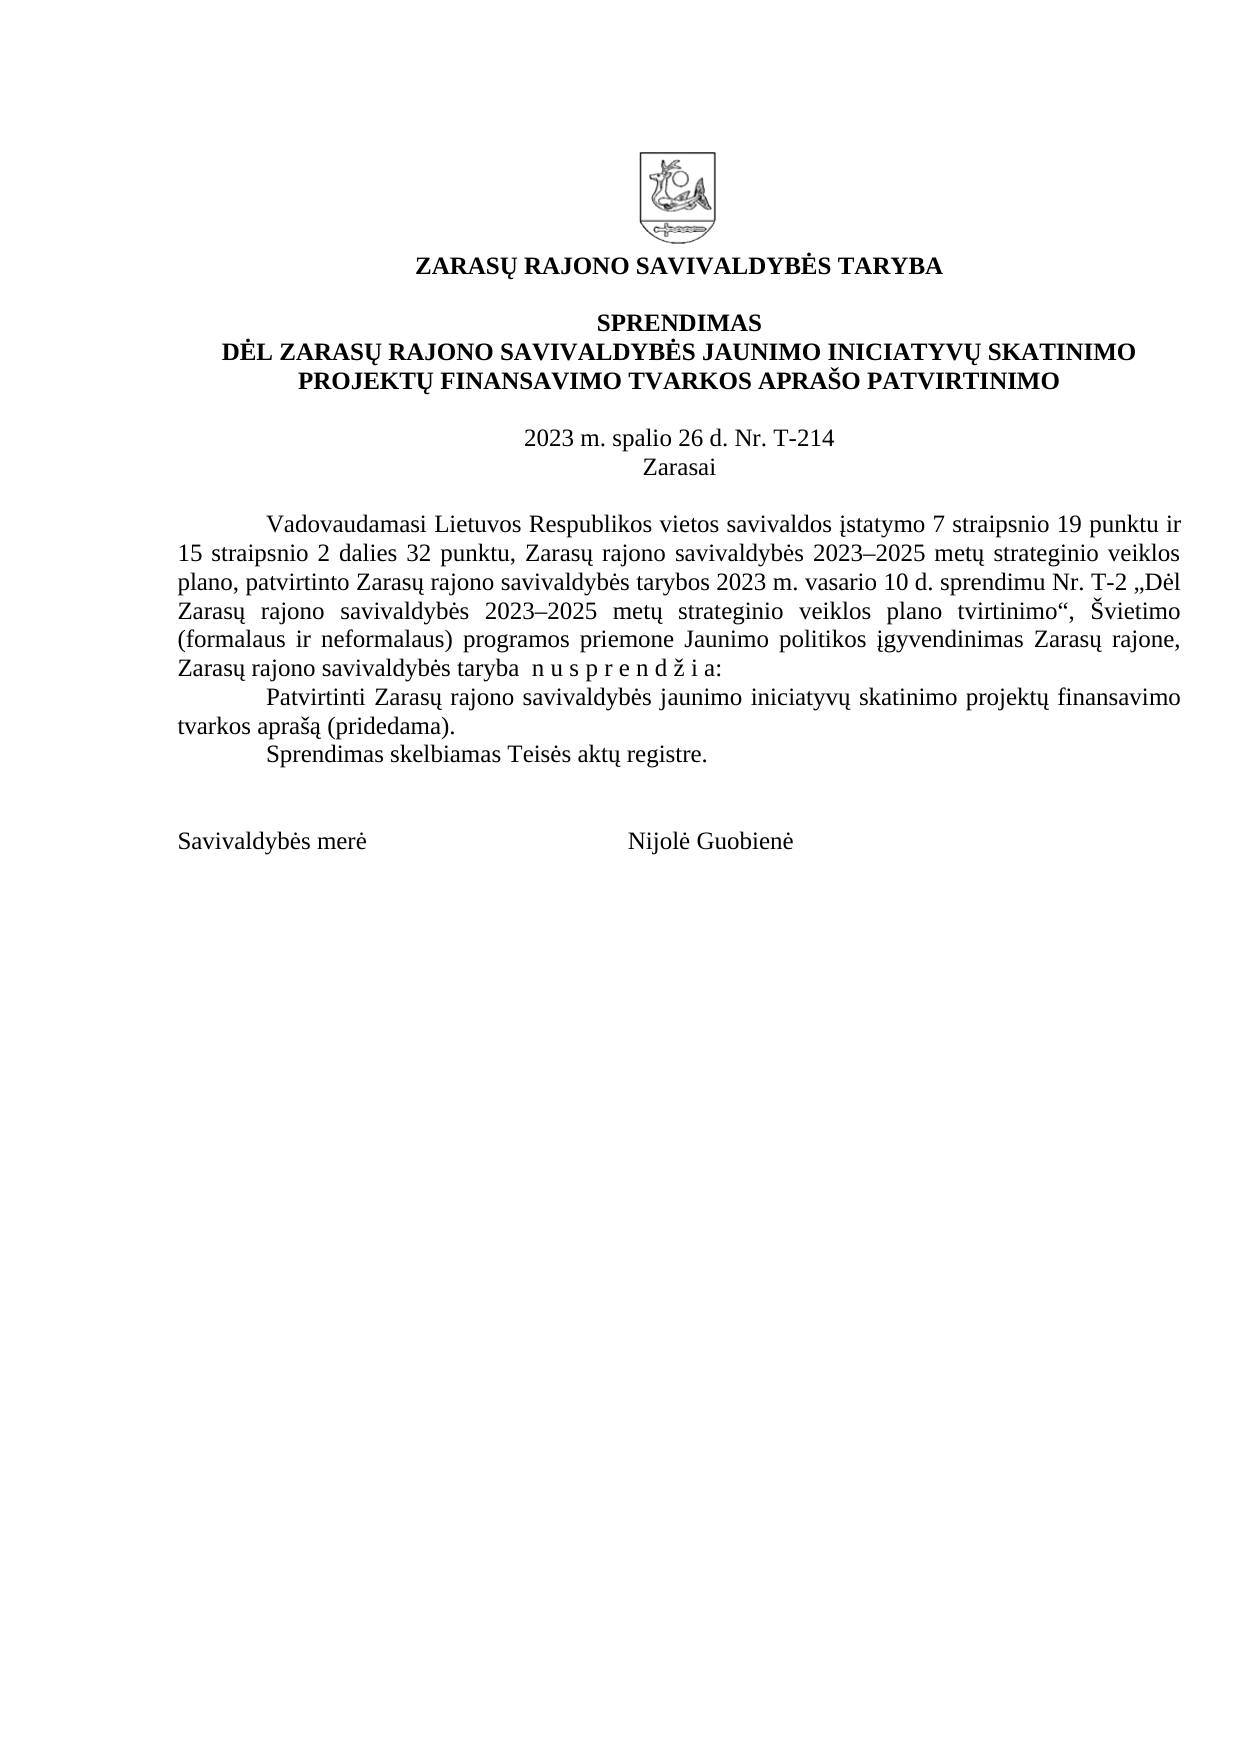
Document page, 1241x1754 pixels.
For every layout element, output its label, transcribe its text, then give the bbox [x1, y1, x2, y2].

text SPRENDIMAS [177, 308, 1181, 337]
text DĖL ZARASŲ RAJONO SAVIVALDYBĖS JAUNIMO INICIATYVŲ SKATINIMO PROJEKTŲ FINANSAVIMO TVARKOS APRAŠO PATVIRTINIMO [177, 337, 1181, 394]
text Zarasų rajono savivaldybės TARYBA [177, 251, 1181, 279]
text Zarasai [177, 452, 1181, 481]
text 2023 m. spalio 26 d. Nr. T-214 [177, 423, 1181, 452]
text Vadovaudamasi Lietuvos Respublikos vietos savivaldos įstatymo 7 straipsnio 19 punktu ir 15 straipsnio 2 dalies 32 punktu, Zarasų rajono savivaldybės 2023–2025 metų strateginio veiklos plano, patvirtinto Zarasų rajono savivaldybės tarybos 2023 m. vasario 10 d. sprendimu Nr. T-2 „Dėl Zarasų rajono savivaldybės 2023–2025 metų strateginio veiklos plano tvirtinimo“, Švietimo (formalaus ir neformalaus) programos priemone Jaunimo politikos įgyvendinimas Zarasų rajone, Zarasų rajono savivaldybės taryba n u s p r e n d ž i a: [177, 509, 1181, 682]
text Patvirtinti Zarasų rajono savivaldybės jaunimo iniciatyvų skatinimo projektų finansavimo tvarkos aprašą (pridedama). [177, 682, 1181, 739]
text Savivaldybės merė Nijolė Guobienė [177, 826, 1181, 854]
text Sprendimas skelbiamas Teisės aktų registre. [177, 739, 1181, 768]
